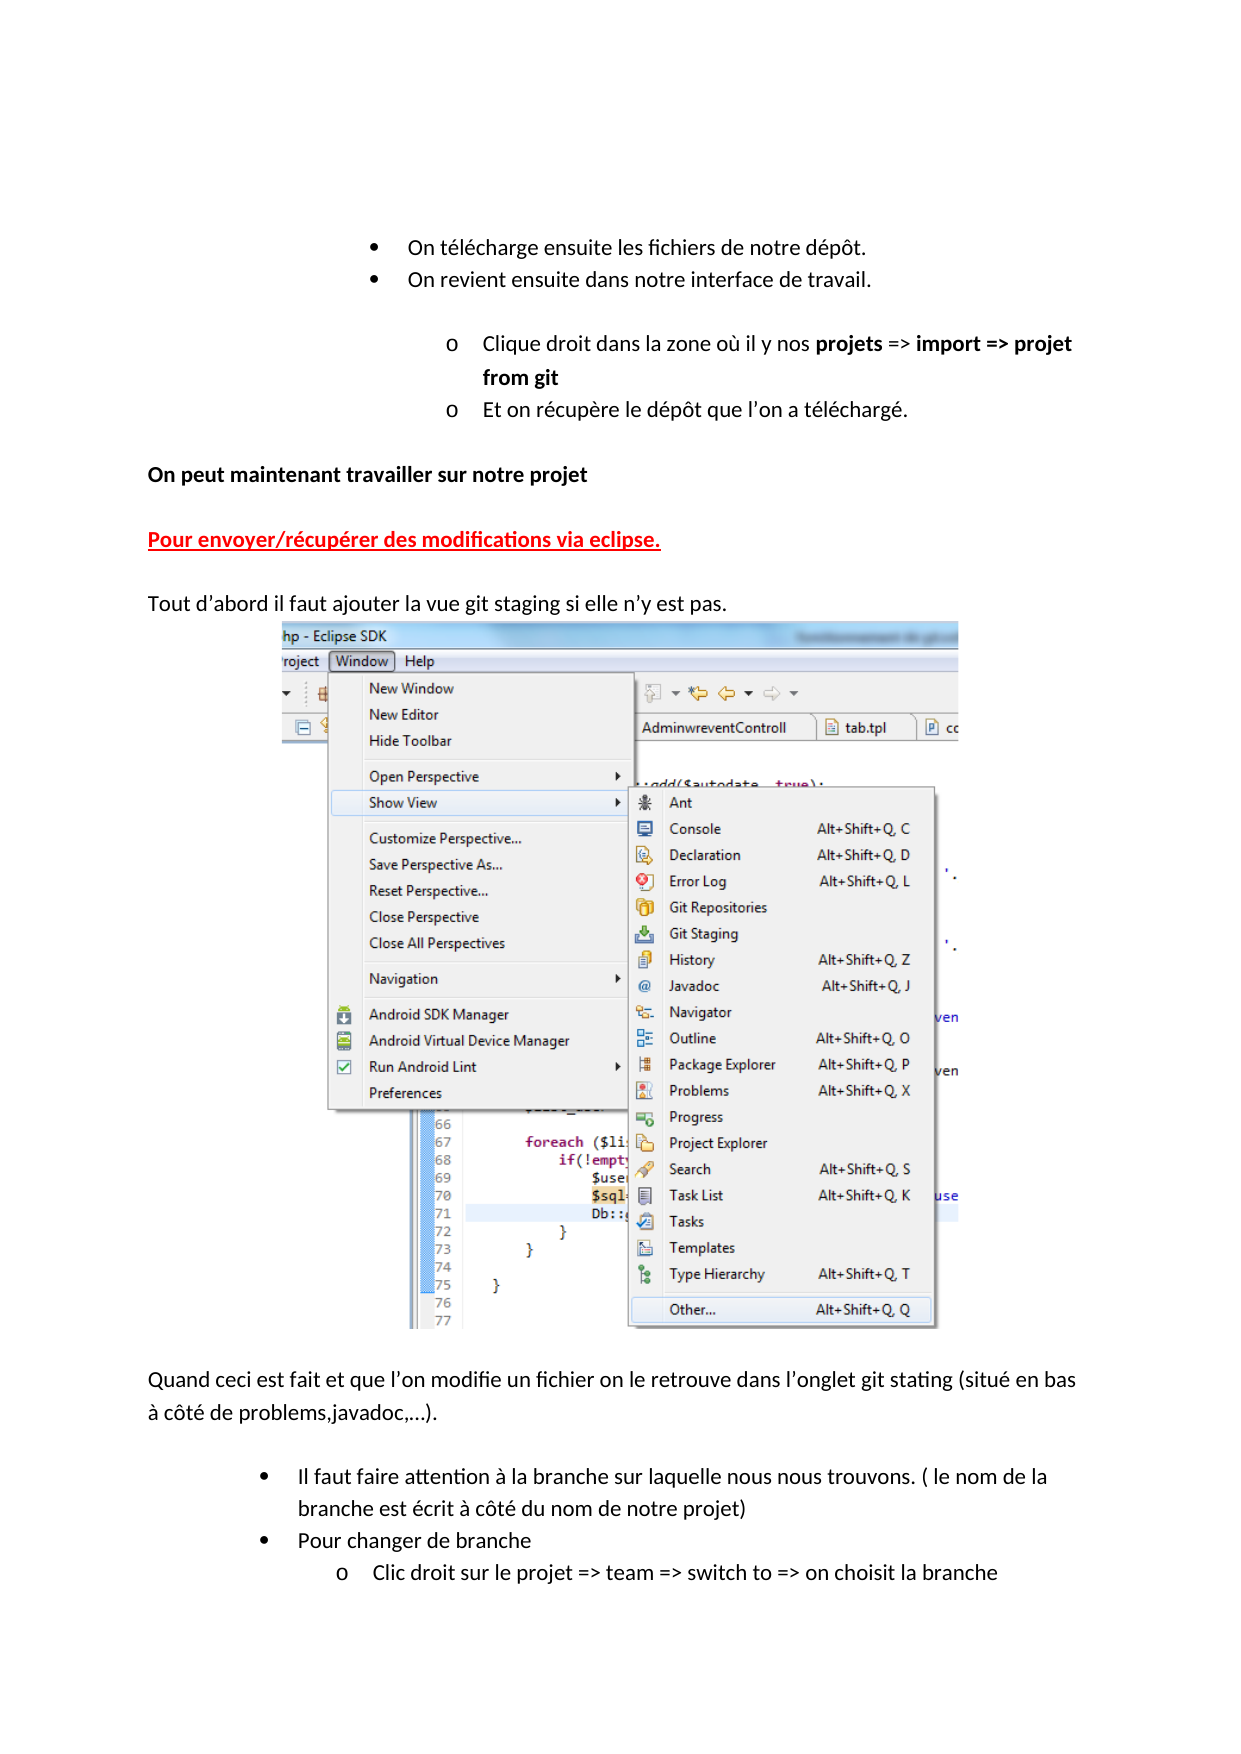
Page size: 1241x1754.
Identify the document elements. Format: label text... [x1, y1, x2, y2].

text Tout d’abord il faut ajouter la vue git staging si elle n’y est pas. [148, 589, 1093, 617]
picture [281, 621, 959, 1329]
list Il faut faire attention à la branche sur laquelle nous nous trouvons. ( le nom de la branche est écrit à côté du nom de notre projet) [260, 1462, 1093, 1522]
list Clic droit sur le projet => team => switch to => on choisit la branche [335, 1558, 1093, 1588]
text Quand ceci est fait et que l’on modifie un fichier on le retrouve dans l’onglet git stating (situé en bas à côté de problems,javadoc,…). [148, 1365, 1093, 1426]
list On télécharge ensuite les fichiers de notre dépôt. [370, 233, 1093, 261]
list Et on récupère le dépôt que l’on a téléchargé. [445, 395, 1093, 424]
list Pour changer de branche [260, 1526, 1093, 1554]
text On peut maintenant travailler sur notre projet [148, 461, 1093, 489]
list Clique droit dans la zone où il y nos projets => import => projet from git [445, 329, 1093, 391]
text Pour envoyer/récupérer des modifications via eclipse. [148, 525, 1093, 553]
list On revient ensuite dans notre interface de travail. [370, 265, 1093, 293]
